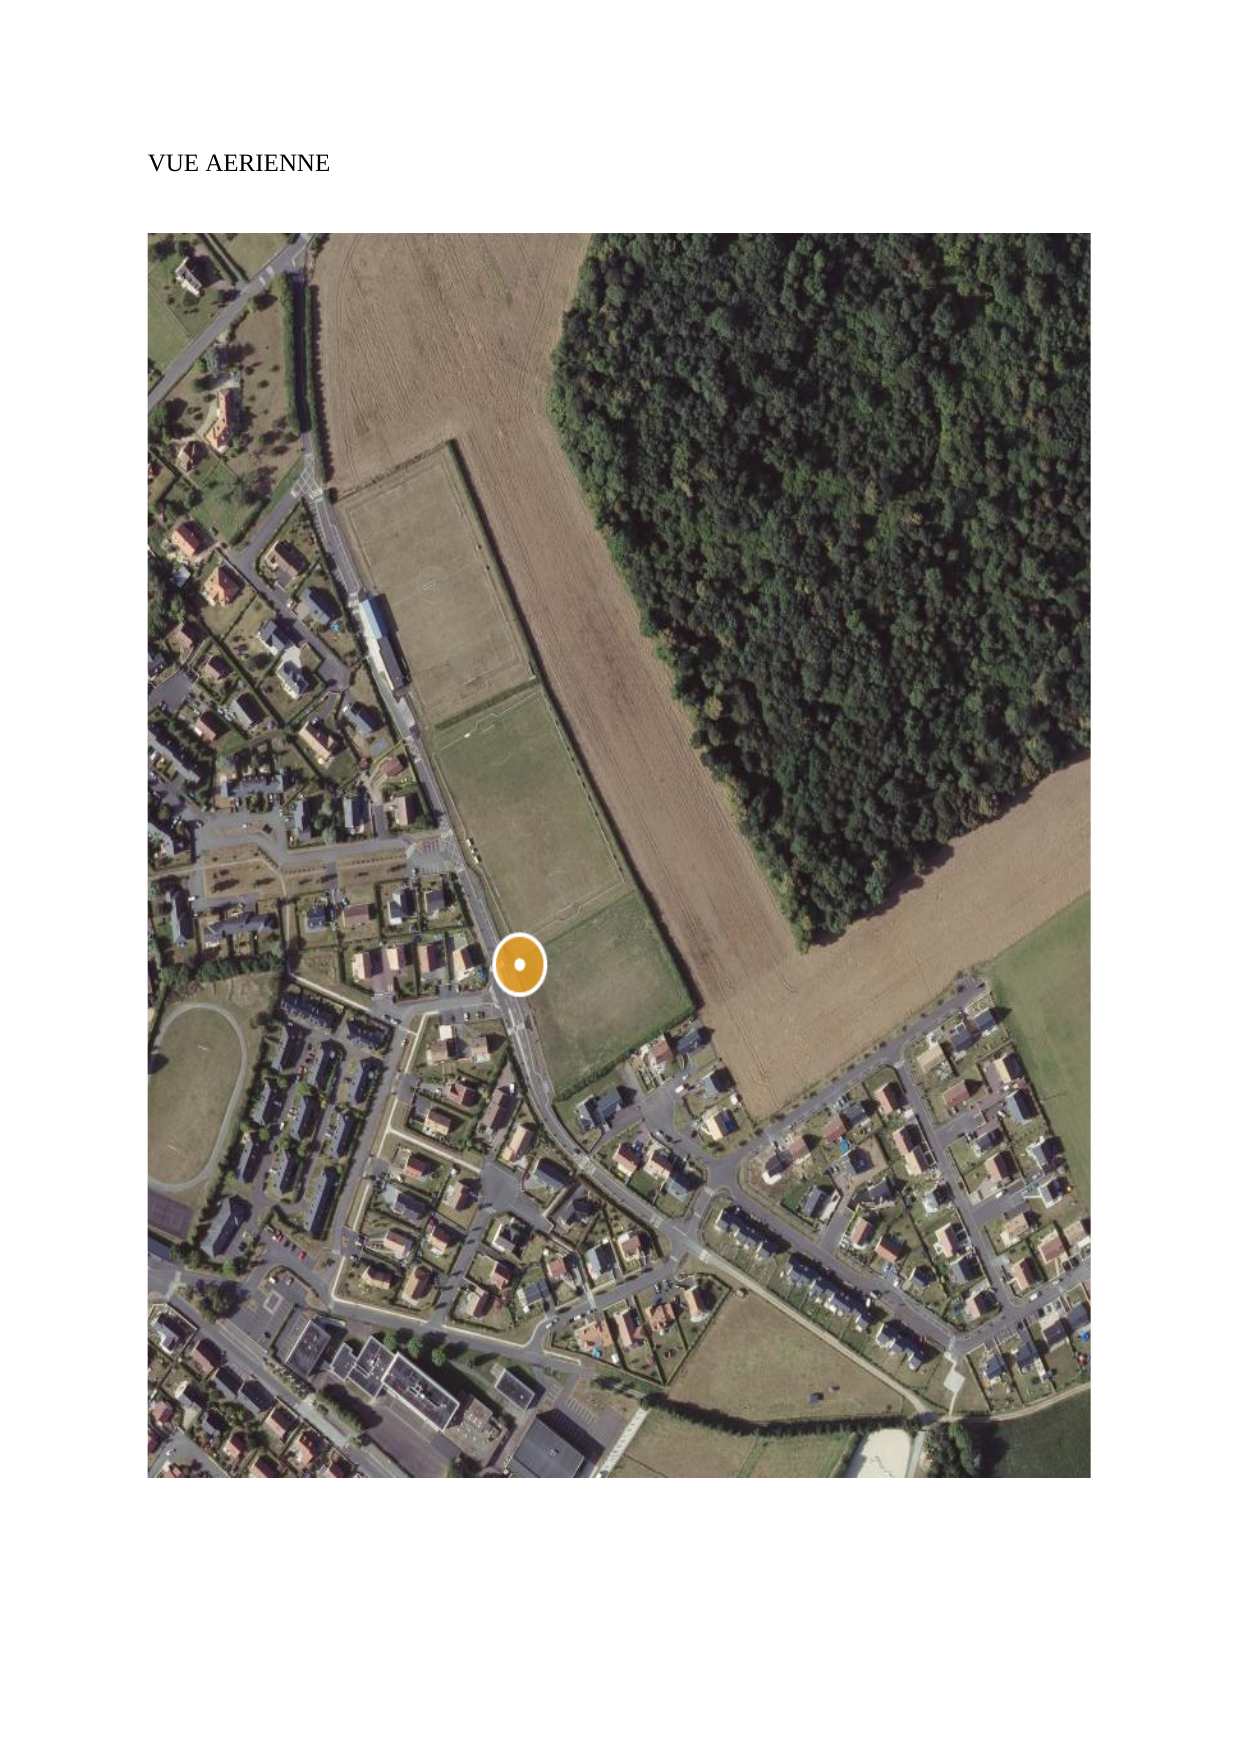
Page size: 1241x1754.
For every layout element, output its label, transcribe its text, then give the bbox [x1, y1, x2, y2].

picture [147, 233, 1091, 1478]
text VUE AERIENNE [148, 148, 1093, 176]
